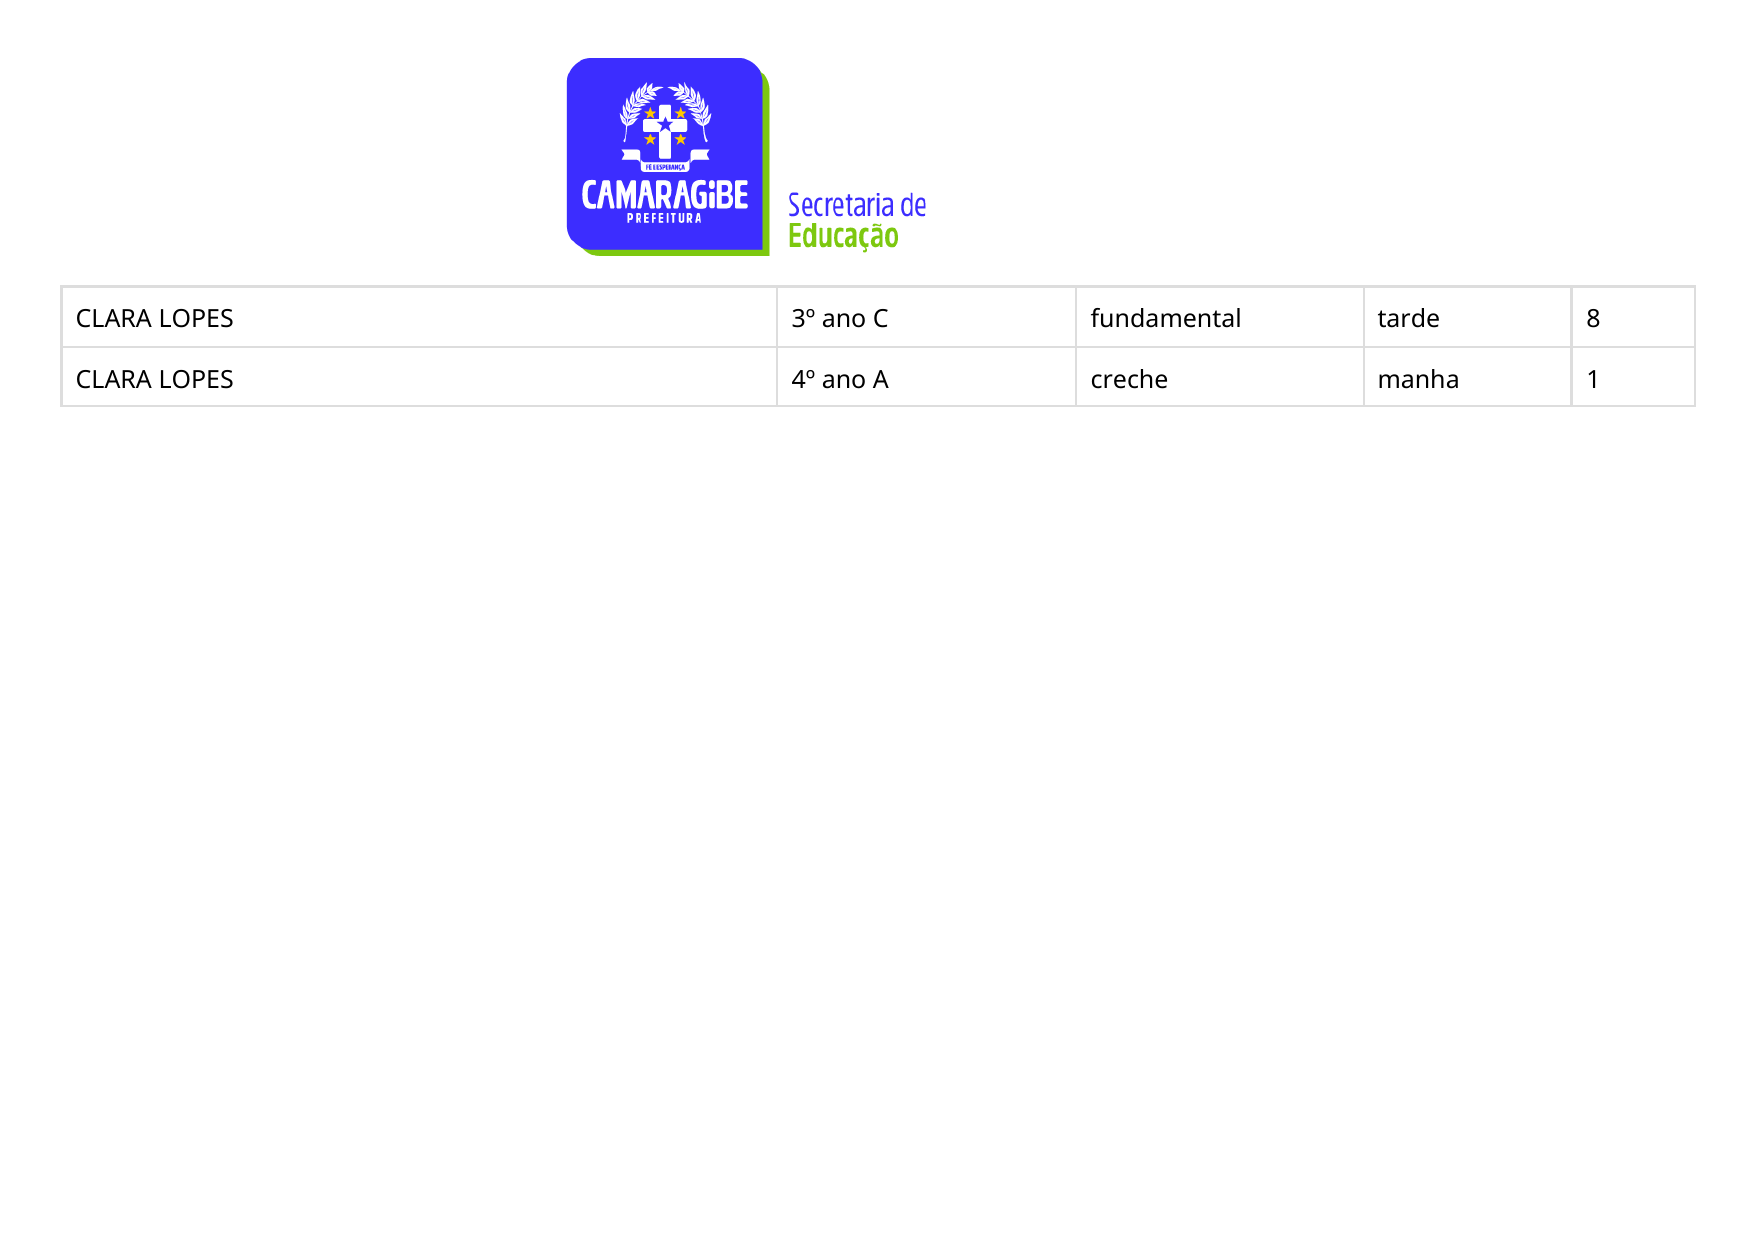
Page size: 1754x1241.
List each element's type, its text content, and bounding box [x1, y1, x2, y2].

table_cell 1 [1573, 348, 1694, 404]
table_cell CLARA LOPES [63, 348, 776, 404]
table_cell creche [1077, 348, 1363, 404]
table_cell 4º ano A [778, 348, 1075, 404]
table_cell 8 [1573, 288, 1694, 346]
table_cell manha [1365, 348, 1570, 404]
table_cell fundamental [1077, 288, 1363, 346]
table_cell CLARA LOPES [63, 288, 776, 346]
table_cell 3º ano C [778, 288, 1075, 346]
picture [566, 58, 926, 256]
table_cell tarde [1365, 288, 1570, 346]
